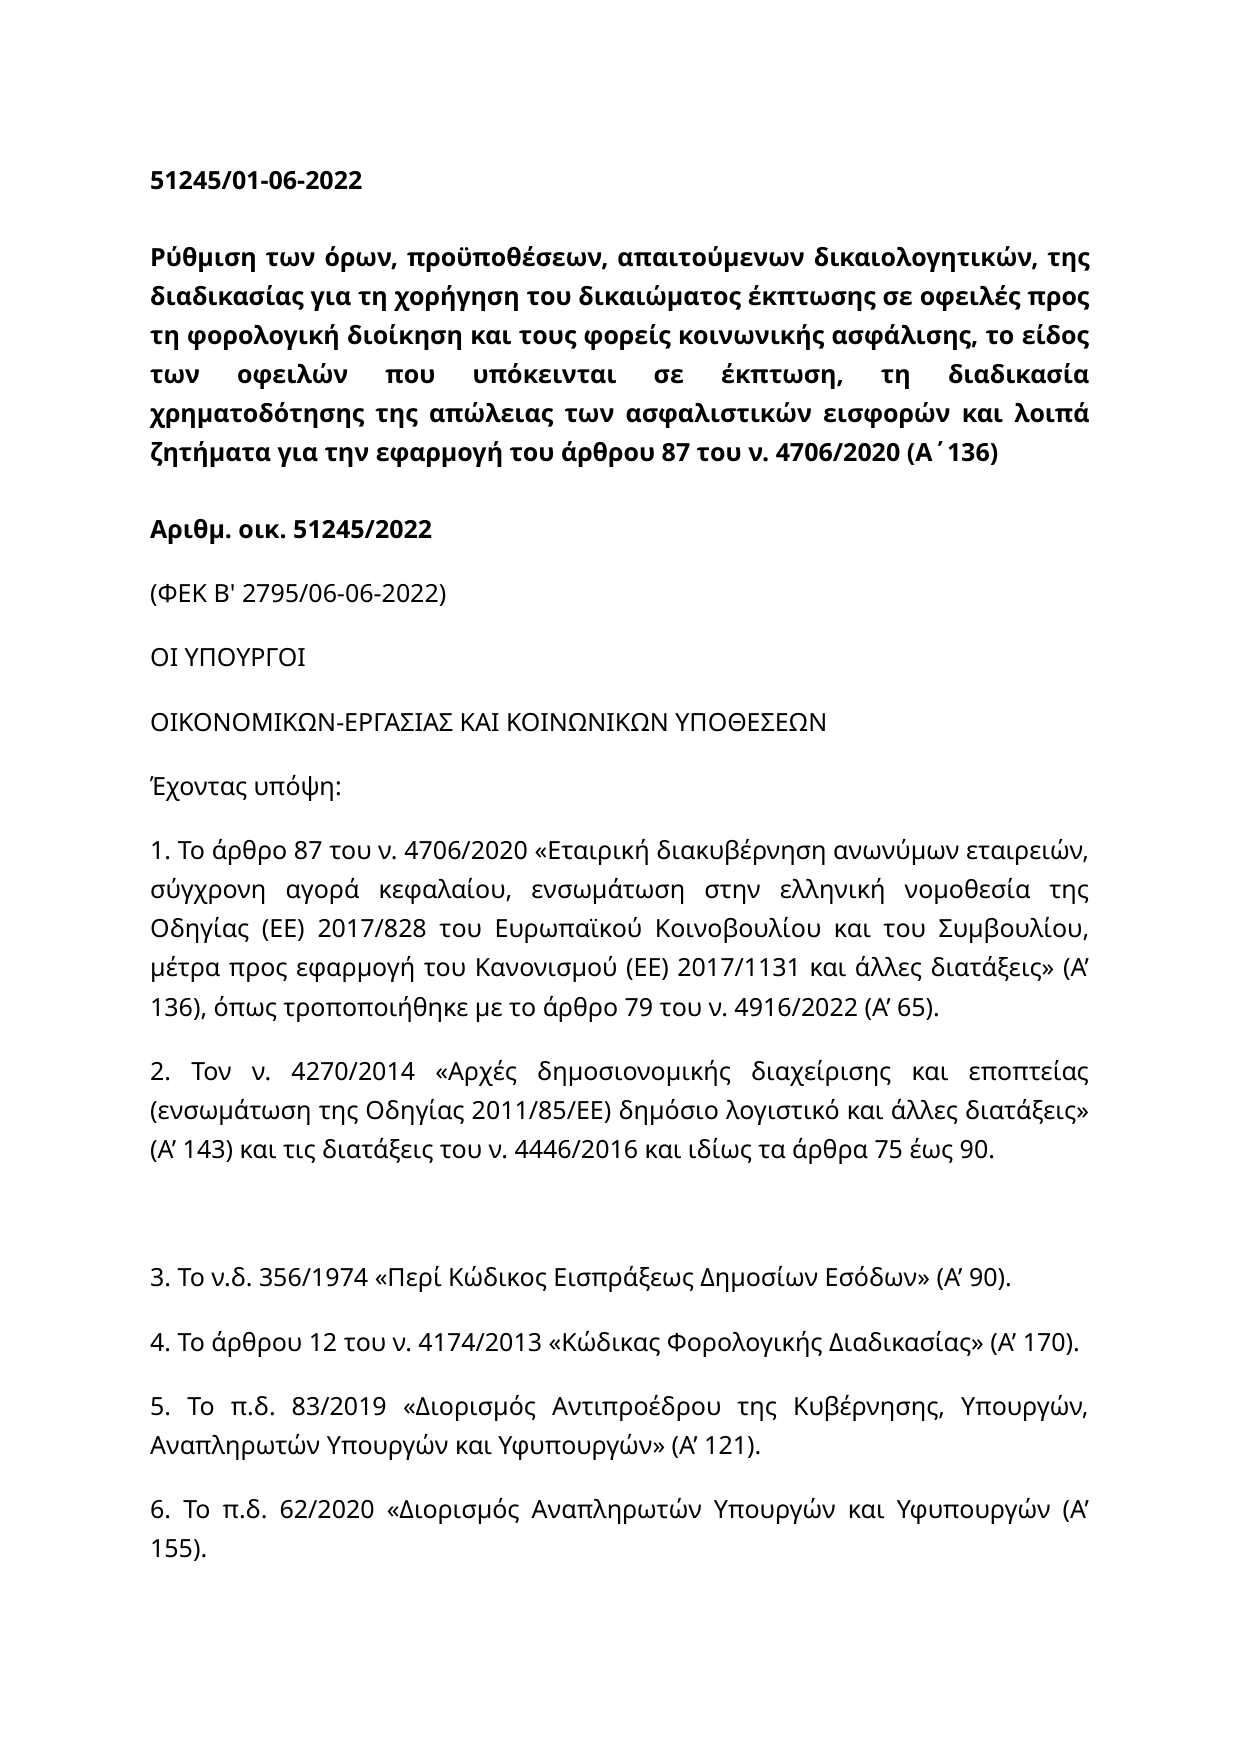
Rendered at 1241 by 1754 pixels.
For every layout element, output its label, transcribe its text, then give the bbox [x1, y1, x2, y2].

text Αριθμ. οικ. 51245/2022 [150, 512, 1090, 546]
text 3. Το ν.δ. 356/1974 «Περί Κώδικος Εισπράξεως Δημοσίων Εσόδων» (Α’ 90). [150, 1260, 1090, 1294]
text 4. Το άρθρου 12 του ν. 4174/2013 «Κώδικας Φορολογικής Διαδικασίας» (Α’ 170). [150, 1324, 1090, 1358]
text 2. Τον ν. 4270/2014 «Αρχές δημοσιονομικής διαχείρισης και εποπτείας (ενσωμάτωση της Οδηγίας 2011/85/ΕΕ) δημόσιο λογιστικό και άλλες διατάξεις» (Α’ 143) και τις διατάξεις του ν. 4446/2016 και ιδίως τα άρθρα 75 έως 90. [150, 1053, 1090, 1166]
text ΟΙΚΟΝΟΜΙΚΩΝ-ΕΡΓΑΣΙΑΣ ΚΑΙ ΚΟΙΝΩΝΙΚΩΝ ΥΠΟΘΕΣΕΩΝ [150, 704, 1090, 738]
title Ρύθμιση των όρων, προϋποθέσεων, απαιτούμενων δικαιολογητικών, της διαδικασίας για τη χορήγηση του δικαιώματος έκπτωσης σε οφειλές προς τη φορολογική διοίκηση και τους φορείς κοινωνικής ασφάλισης, το είδος των οφειλών που υπόκεινται σε έκπτωση, τη διαδικασία χρηματοδότησης της απώλειας των ασφαλιστικών εισφορών και λοιπά ζητήματα για την εφαρμογή του άρθρου 87 του ν. 4706/2020 (Α΄136) [150, 239, 1090, 469]
text 5. Το π.δ. 83/2019 «Διορισμός Αντιπροέδρου της Κυβέρνησης, Υπουργών, Αναπληρωτών Υπουργών και Υφυπουργών» (Α’ 121). [150, 1388, 1090, 1462]
text ΟΙ ΥΠΟΥΡΓΟΙ [150, 640, 1090, 674]
text 1. Το άρθρο 87 του ν. 4706/2020 «Εταιρική διακυβέρνηση ανωνύμων εταιρειών, σύγχρονη αγορά κεφαλαίου, ενσωμάτωση στην ελληνική νομοθεσία της Οδηγίας (ΕΕ) 2017/828 του Ευρωπαϊκού Κοινοβουλίου και του Συμβουλίου, μέτρα προς εφαρμογή του Κανονισμού (ΕΕ) 2017/1131 και άλλες διατάξεις» (Α’ 136), όπως τροποποιήθηκε με το άρθρο 79 του ν. 4916/2022 (Α’ 65). [150, 832, 1090, 1023]
text (ΦΕΚ Β' 2795/06-06-2022) [150, 576, 1090, 610]
text 6. Το π.δ. 62/2020 «Διορισμός Αναπληρωτών Υπουργών και Υφυπουργών (Α’ 155). [150, 1492, 1090, 1565]
text Έχοντας υπόψη: [150, 768, 1090, 802]
title 51245/01-06-2022 [150, 162, 1090, 197]
